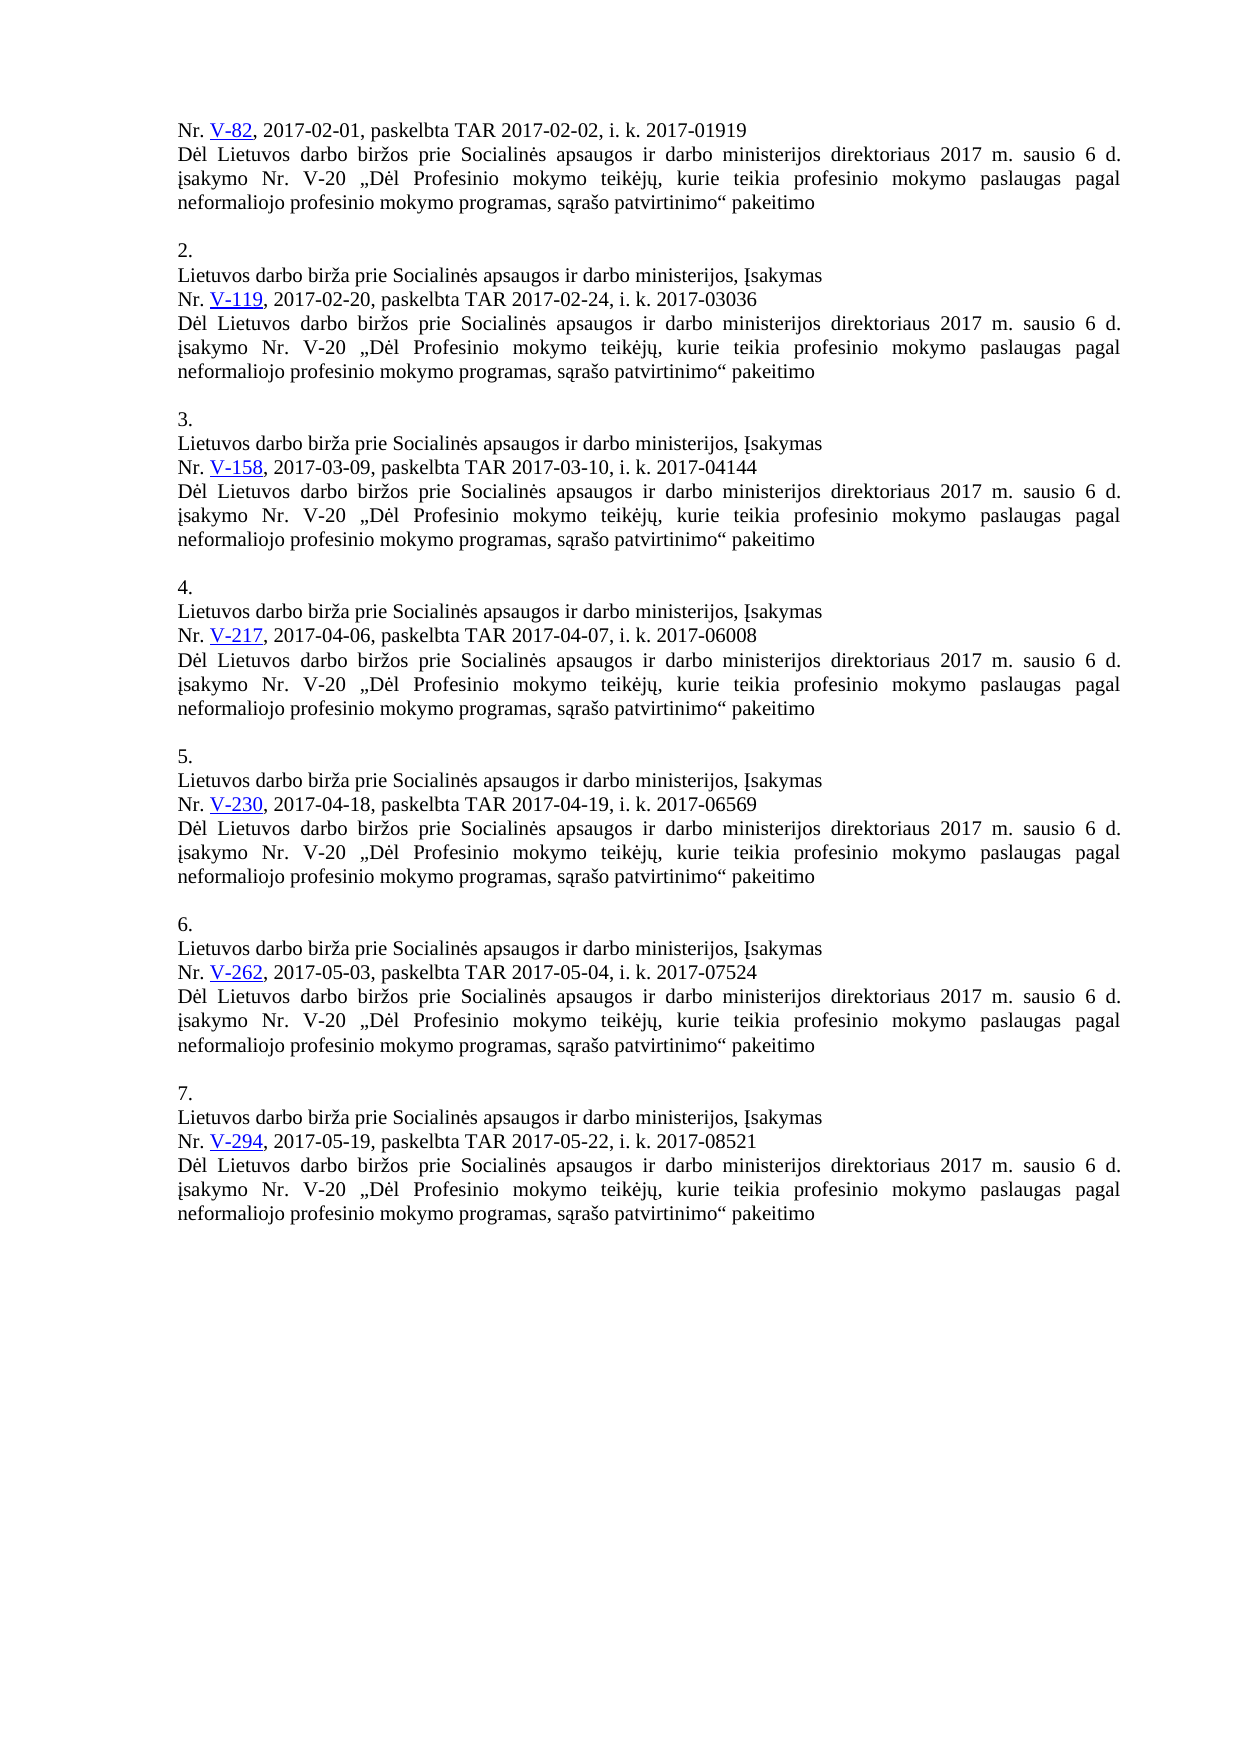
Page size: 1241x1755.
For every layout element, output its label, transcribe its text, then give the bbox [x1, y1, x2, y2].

text Dėl Lietuvos darbo biržos prie Socialinės apsaugos ir darbo ministerijos direktoriaus 2017 m. sausio 6 d. įsakymo Nr. V-20 „Dėl Profesinio mokymo teikėjų, kurie teikia profesinio mokymo paslaugas pagal neformaliojo profesinio mokymo programas, sąrašo patvirtinimo“ pakeitimo [177, 647, 1122, 720]
text 2. [177, 238, 1122, 262]
text Dėl Lietuvos darbo biržos prie Socialinės apsaugos ir darbo ministerijos direktoriaus 2017 m. sausio 6 d. įsakymo Nr. V-20 „Dėl Profesinio mokymo teikėjų, kurie teikia profesinio mokymo paslaugas pagal neformaliojo profesinio mokymo programas, sąrašo patvirtinimo“ pakeitimo [177, 1153, 1122, 1225]
text Dėl Lietuvos darbo biržos prie Socialinės apsaugos ir darbo ministerijos direktoriaus 2017 m. sausio 6 d. įsakymo Nr. V-20 „Dėl Profesinio mokymo teikėjų, kurie teikia profesinio mokymo paslaugas pagal neformaliojo profesinio mokymo programas, sąrašo patvirtinimo“ pakeitimo [177, 479, 1122, 551]
text Dėl Lietuvos darbo biržos prie Socialinės apsaugos ir darbo ministerijos direktoriaus 2017 m. sausio 6 d. įsakymo Nr. V-20 „Dėl Profesinio mokymo teikėjų, kurie teikia profesinio mokymo paslaugas pagal neformaliojo profesinio mokymo programas, sąrašo patvirtinimo“ pakeitimo [177, 816, 1122, 888]
text Lietuvos darbo birža prie Socialinės apsaugos ir darbo ministerijos, Įsakymas [177, 599, 1122, 623]
text Lietuvos darbo birža prie Socialinės apsaugos ir darbo ministerijos, Įsakymas [177, 1105, 1122, 1129]
text 7. [177, 1081, 1122, 1105]
text Dėl Lietuvos darbo biržos prie Socialinės apsaugos ir darbo ministerijos direktoriaus 2017 m. sausio 6 d. įsakymo Nr. V-20 „Dėl Profesinio mokymo teikėjų, kurie teikia profesinio mokymo paslaugas pagal neformaliojo profesinio mokymo programas, sąrašo patvirtinimo“ pakeitimo [177, 984, 1122, 1057]
text Dėl Lietuvos darbo biržos prie Socialinės apsaugos ir darbo ministerijos direktoriaus 2017 m. sausio 6 d. įsakymo Nr. V-20 „Dėl Profesinio mokymo teikėjų, kurie teikia profesinio mokymo paslaugas pagal neformaliojo profesinio mokymo programas, sąrašo patvirtinimo“ pakeitimo [177, 311, 1122, 383]
text 5. [177, 744, 1122, 768]
text 3. [177, 407, 1122, 431]
text Nr. V-119, 2017-02-20, paskelbta TAR 2017-02-24, i. k. 2017-03036 [177, 287, 1122, 311]
text Nr. V-217, 2017-04-06, paskelbta TAR 2017-04-07, i. k. 2017-06008 [177, 623, 1122, 647]
text Lietuvos darbo birža prie Socialinės apsaugos ir darbo ministerijos, Įsakymas [177, 768, 1122, 792]
text 6. [177, 912, 1122, 936]
text Lietuvos darbo birža prie Socialinės apsaugos ir darbo ministerijos, Įsakymas [177, 262, 1122, 287]
text Nr. V-82, 2017-02-01, paskelbta TAR 2017-02-02, i. k. 2017-01919 [177, 118, 1122, 142]
text Nr. V-230, 2017-04-18, paskelbta TAR 2017-04-19, i. k. 2017-06569 [177, 792, 1122, 816]
text Nr. V-294, 2017-05-19, paskelbta TAR 2017-05-22, i. k. 2017-08521 [177, 1129, 1122, 1153]
text 4. [177, 575, 1122, 599]
text Dėl Lietuvos darbo biržos prie Socialinės apsaugos ir darbo ministerijos direktoriaus 2017 m. sausio 6 d. įsakymo Nr. V-20 „Dėl Profesinio mokymo teikėjų, kurie teikia profesinio mokymo paslaugas pagal neformaliojo profesinio mokymo programas, sąrašo patvirtinimo“ pakeitimo [177, 142, 1122, 214]
text Nr. V-158, 2017-03-09, paskelbta TAR 2017-03-10, i. k. 2017-04144 [177, 455, 1122, 479]
text Lietuvos darbo birža prie Socialinės apsaugos ir darbo ministerijos, Įsakymas [177, 431, 1122, 455]
text Nr. V-262, 2017-05-03, paskelbta TAR 2017-05-04, i. k. 2017-07524 [177, 960, 1122, 984]
text Lietuvos darbo birža prie Socialinės apsaugos ir darbo ministerijos, Įsakymas [177, 936, 1122, 960]
